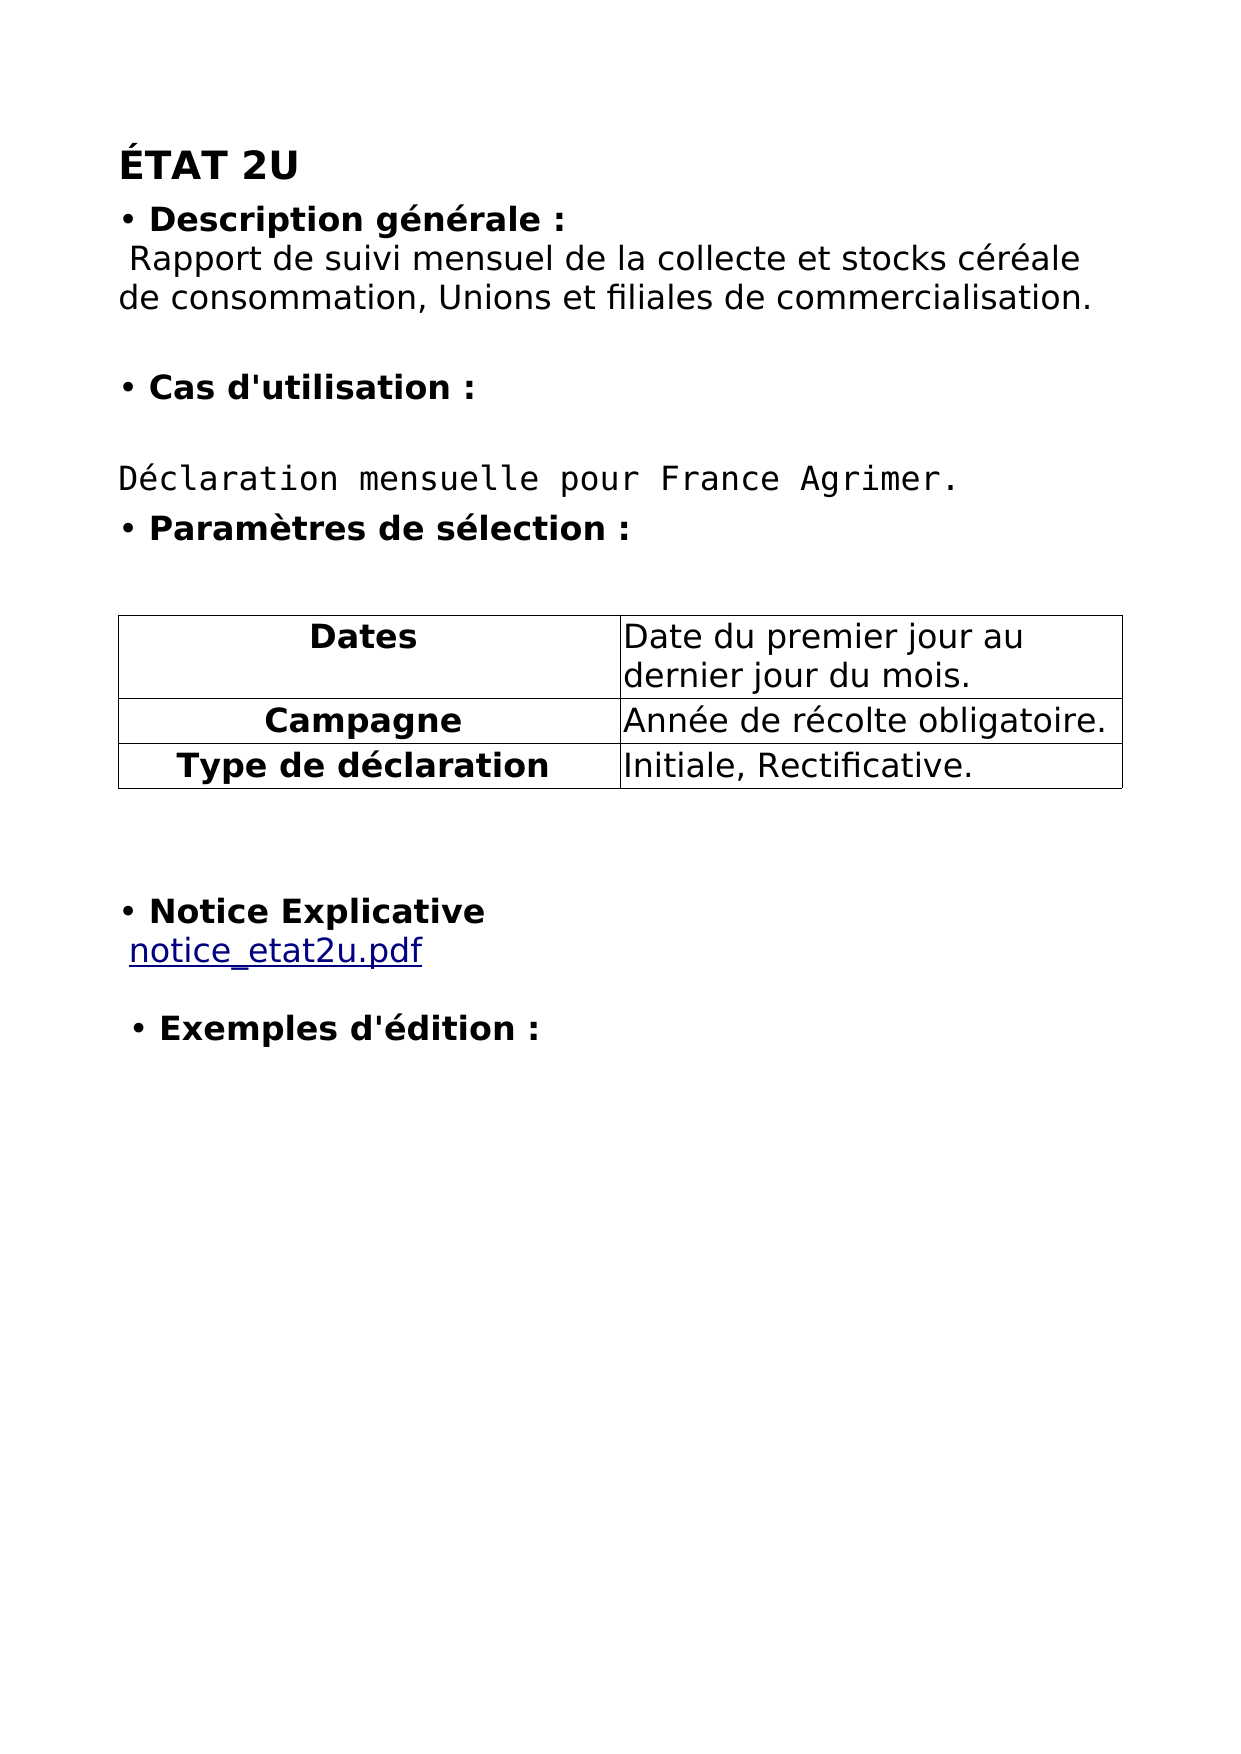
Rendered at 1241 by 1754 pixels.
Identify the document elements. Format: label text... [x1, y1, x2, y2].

table_cell Initiale, Rectificative. [621, 744, 1122, 788]
text • Description générale : Rapport de suivi mensuel de la collecte et stocks céréale de consommation, Unions et filiales de commercialisation. [118, 201, 1122, 356]
text • Cas d'utilisation : [118, 369, 1122, 446]
table_header Dates [119, 616, 620, 698]
table_header Date du premier jour au dernier jour du mois. [621, 616, 1122, 698]
text • Notice Explicative notice_etat2u.pdf • Exemples d'édition : [118, 893, 1122, 1126]
text Déclaration mensuelle pour France Agrimer. [118, 459, 1122, 498]
table_cell Campagne [119, 699, 620, 743]
table_cell Année de récolte obligatoire. [621, 699, 1122, 743]
table_cell Type de déclaration [119, 744, 620, 788]
text • Paramètres de sélection : [118, 509, 1122, 587]
subtitle ÉTAT 2U [118, 143, 1122, 188]
